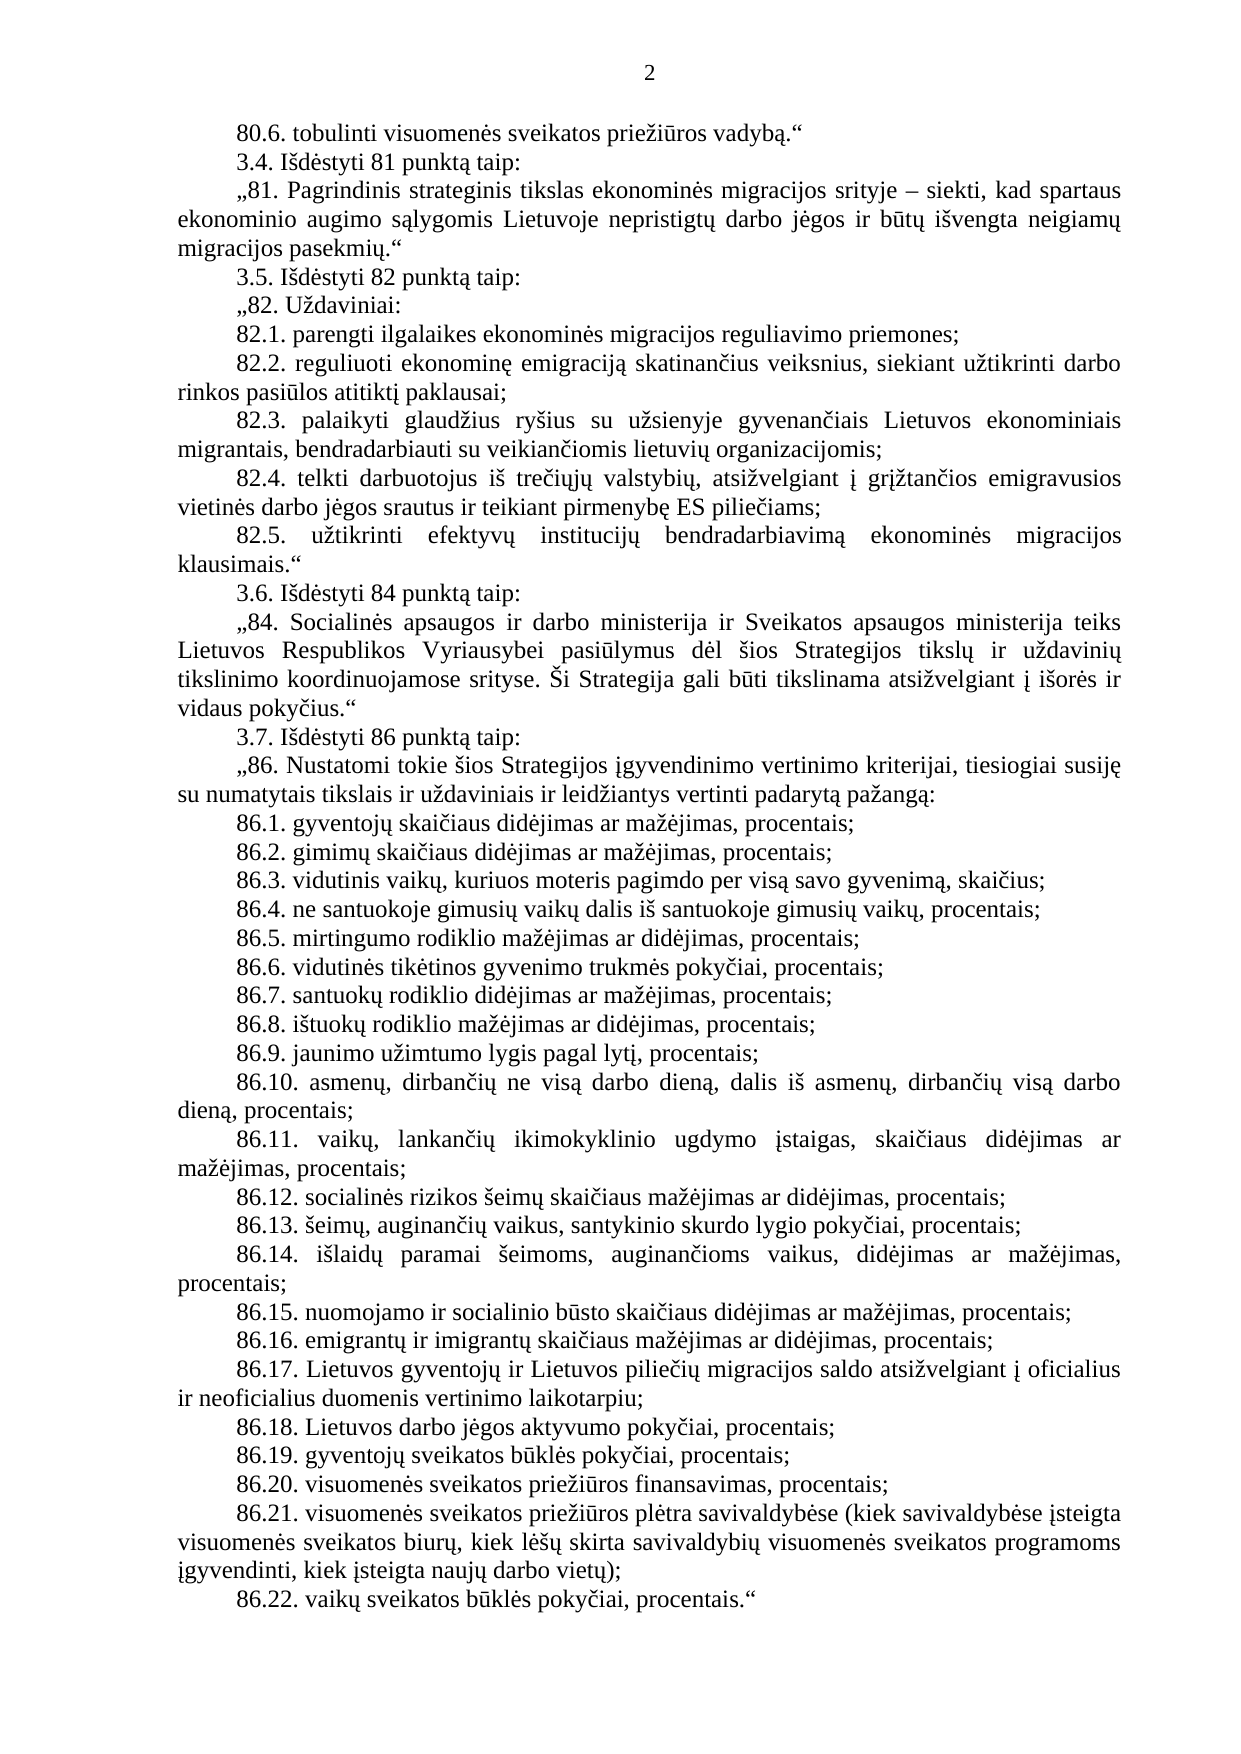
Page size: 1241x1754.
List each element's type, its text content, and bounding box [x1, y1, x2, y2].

text 86.4. ne santuokoje gimusių vaikų dalis iš santuokoje gimusių vaikų, procentais; [177, 894, 1122, 923]
text 82.1. parengti ilgalaikes ekonominės migracijos reguliavimo priemones; [177, 319, 1122, 348]
text 86.12. socialinės rizikos šeimų skaičiaus mažėjimas ar didėjimas, procentais; [177, 1182, 1122, 1211]
text 86.16. emigrantų ir imigrantų skaičiaus mažėjimas ar didėjimas, procentais; [177, 1326, 1122, 1354]
text 86.9. jaunimo užimtumo lygis pagal lytį, procentais; [177, 1038, 1122, 1067]
text 82.5. užtikrinti efektyvų institucijų bendradarbiavimą ekonominės migracijos klausimais.“ [177, 521, 1122, 578]
text 3.7. Išdėstyti 86 punktą taip: [177, 722, 1122, 751]
text 82.2. reguliuoti ekonominę emigraciją skatinančius veiksnius, siekiant užtikrinti darbo rinkos pasiūlos atitiktį paklausai; [177, 348, 1122, 406]
text 86.15. nuomojamo ir socialinio būsto skaičiaus didėjimas ar mažėjimas, procentais; [177, 1297, 1122, 1326]
text 86.8. ištuokų rodiklio mažėjimas ar didėjimas, procentais; [177, 1009, 1122, 1038]
text „82. Uždaviniai: [177, 291, 1122, 319]
text 3.4. Išdėstyti 81 punktą taip: [177, 147, 1122, 176]
text 86.5. mirtingumo rodiklio mažėjimas ar didėjimas, procentais; [177, 923, 1122, 952]
text 86.1. gyventojų skaičiaus didėjimas ar mažėjimas, procentais; [177, 808, 1122, 837]
text 86.7. santuokų rodiklio didėjimas ar mažėjimas, procentais; [177, 981, 1122, 1009]
text 86.13. šeimų, auginančių vaikus, santykinio skurdo lygio pokyčiai, procentais; [177, 1211, 1122, 1239]
text 86.2. gimimų skaičiaus didėjimas ar mažėjimas, procentais; [177, 837, 1122, 866]
text 86.14. išlaidų paramai šeimoms, auginančioms vaikus, didėjimas ar mažėjimas, procentais; [177, 1239, 1122, 1297]
text 86.22. vaikų sveikatos būklės pokyčiai, procentais.“ [177, 1584, 1122, 1613]
text „84. Socialinės apsaugos ir darbo ministerija ir Sveikatos apsaugos ministerija teiks Lietuvos Respublikos Vyriausybei pasiūlymus dėl šios Strategijos tikslų ir uždavinių tikslinimo koordinuojamose srityse. Ši Strategija gali būti tikslinama atsižvelgiant į išorės ir vidaus pokyčius.“ [177, 607, 1122, 722]
text 82.3. palaikyti glaudžius ryšius su užsienyje gyvenančiais Lietuvos ekonominiais migrantais, bendradarbiauti su veikiančiomis lietuvių organizacijomis; [177, 406, 1122, 463]
text 3.6. Išdėstyti 84 punktą taip: [177, 578, 1122, 607]
text 86.21. visuomenės sveikatos priežiūros plėtra savivaldybėse (kiek savivaldybėse įsteigta visuomenės sveikatos biurų, kiek lėšų skirta savivaldybių visuomenės sveikatos programoms įgyvendinti, kiek įsteigta naujų darbo vietų); [177, 1498, 1122, 1584]
text 86.3. vidutinis vaikų, kuriuos moteris pagimdo per visą savo gyvenimą, skaičius; [177, 866, 1122, 894]
text 82.4. telkti darbuotojus iš trečiųjų valstybių, atsižvelgiant į grįžtančios emigravusios vietinės darbo jėgos srautus ir teikiant pirmenybę ES piliečiams; [177, 463, 1122, 521]
text „81. Pagrindinis strateginis tikslas ekonominės migracijos srityje – siekti, kad spartaus ekonominio augimo sąlygomis Lietuvoje nepristigtų darbo jėgos ir būtų išvengta neigiamų migracijos pasekmių.“ [177, 176, 1122, 262]
text 86.10. asmenų, dirbančių ne visą darbo dieną, dalis iš asmenų, dirbančių visą darbo dieną, procentais; [177, 1067, 1122, 1124]
text 80.6. tobulinti visuomenės sveikatos priežiūros vadybą.“ [177, 118, 1122, 147]
text 86.19. gyventojų sveikatos būklės pokyčiai, procentais; [177, 1441, 1122, 1469]
text 86.17. Lietuvos gyventojų ir Lietuvos piliečių migracijos saldo atsižvelgiant į oficialius ir neoficialius duomenis vertinimo laikotarpiu; [177, 1354, 1122, 1412]
text 86.20. visuomenės sveikatos priežiūros finansavimas, procentais; [177, 1469, 1122, 1498]
text 86.11. vaikų, lankančių ikimokyklinio ugdymo įstaigas, skaičiaus didėjimas ar mažėjimas, procentais; [177, 1124, 1122, 1182]
text 86.18. Lietuvos darbo jėgos aktyvumo pokyčiai, procentais; [177, 1412, 1122, 1441]
text 3.5. Išdėstyti 82 punktą taip: [177, 262, 1122, 291]
text „86. Nustatomi tokie šios Strategijos įgyvendinimo vertinimo kriterijai, tiesiogiai susiję su numatytais tikslais ir uždaviniais ir leidžiantys vertinti padarytą pažangą: [177, 751, 1122, 808]
text 86.6. vidutinės tikėtinos gyvenimo trukmės pokyčiai, procentais; [177, 952, 1122, 981]
